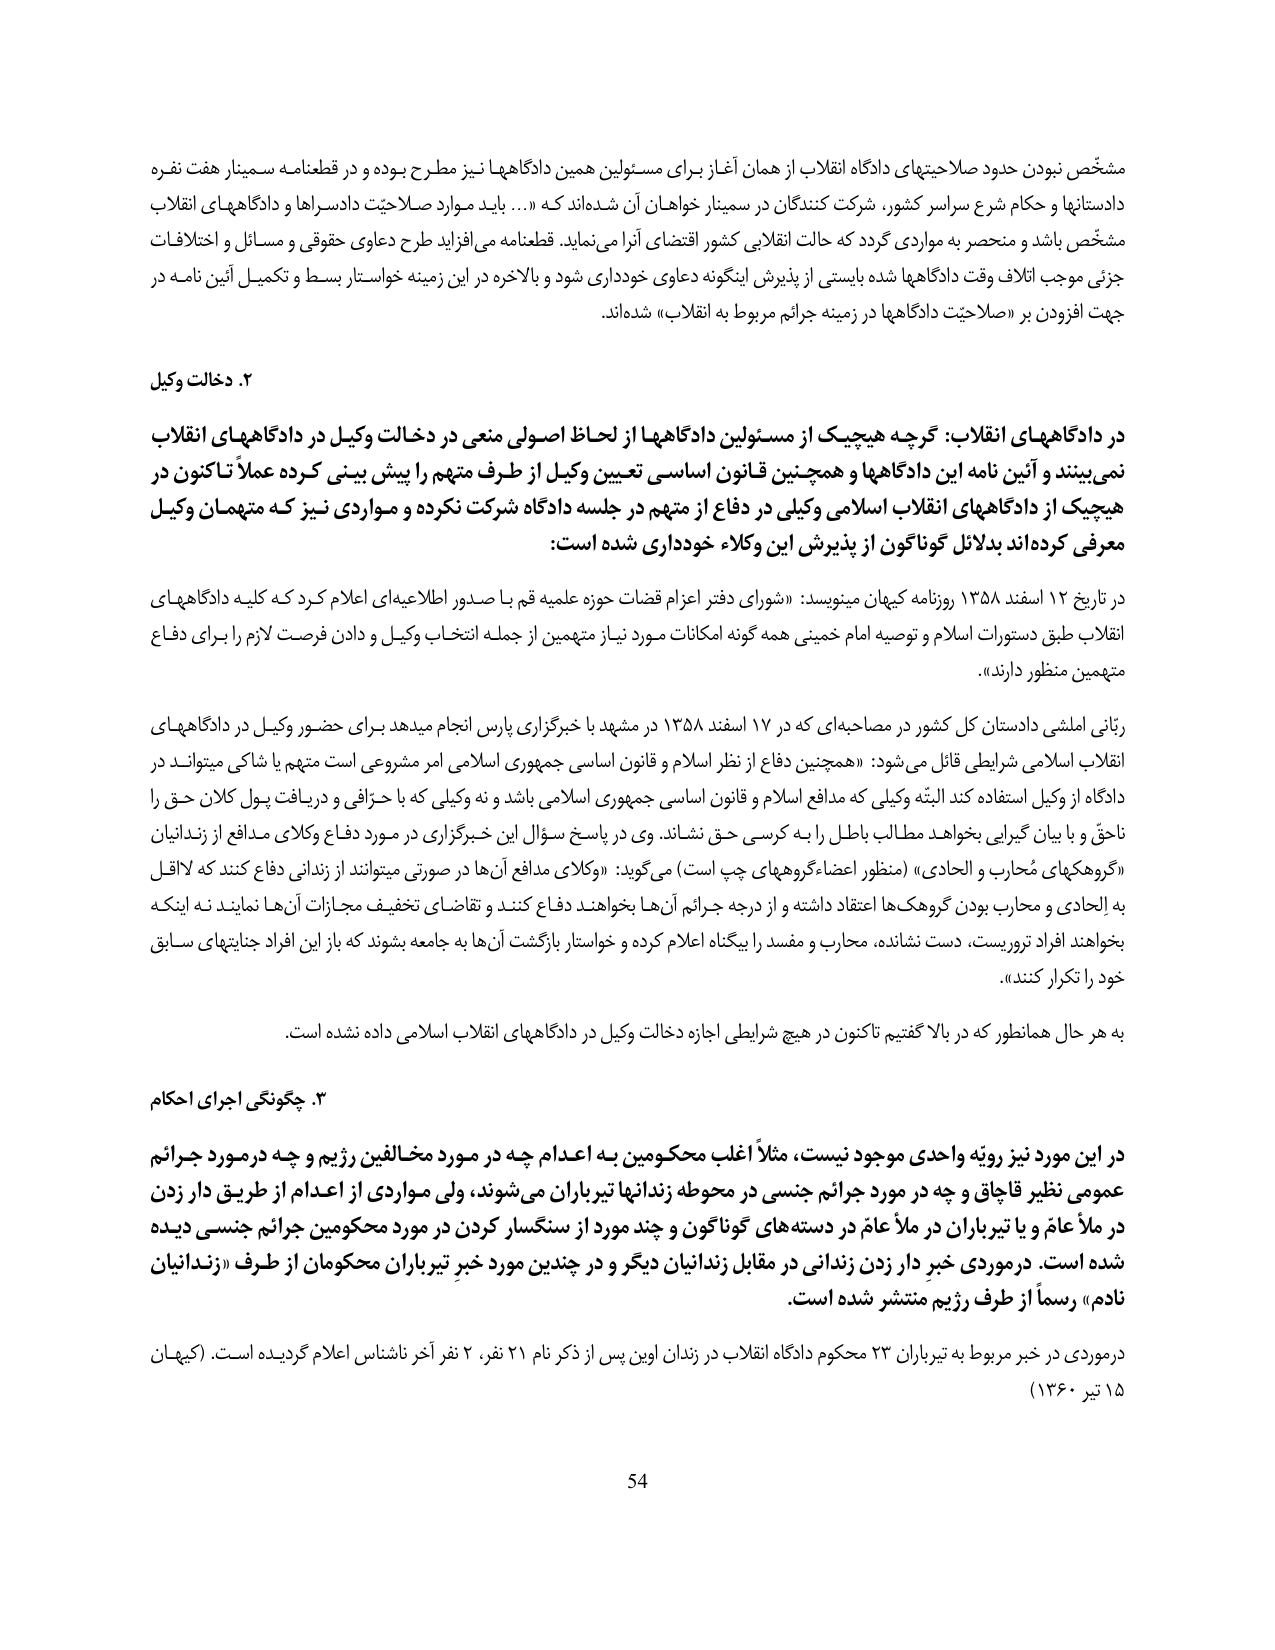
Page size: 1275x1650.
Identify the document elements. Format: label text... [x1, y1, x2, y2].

text ربّانی املشی دادستان کل کشور در مصاحبه‌ای که در ۱۷ اسفند ۱۳۵۸ در مشهد با خبرگزاری پارس انجام میدهد برای حضور وکیل در دادگاههای انقلاب اسلامی شرایطی قائل می‌شود: «همچنین دفاع از نظر اسلام و قانون اساسی جمهوری اسلامی امر مشروعی است متهم یا شاکی میتواند در دادگاه از وکیل استفاده کند البتّه وکیلی که مدافع اسلام و قانون اساسی جمهوری اسلامی باشد و نه وکیلی که با حرّافی و دریافت پول کلان حق را ناحقّ و با بیان گیرایی بخواهد مطالب باطل را به کرسی حق نشاند. وی در پاسخ سؤال این خبرگزاری در مورد دفاع وکلای مدافع از زندانیان «گروهکهای مُحارب و الحادی» (منظور اعضاءگروههای چپ است) می‌گوید: «وکلای مدافع آن‌ها در صورتی میتوانند از زندانی دفاع کنند که لااقل به اِلحادی و محارب بودن گروهک‌ها اعتقاد داشته و از درجه جرائم آن‌ها بخواهند دفاع کنند و تقاضای تخفیف مجازات آن‌ها نمایند نه اینکه بخواهند افراد تروریست، دست نشانده، محارب و مفسد را بیگناه اعلام کرده و خواستار بازگشت آن‌ها به جامعه بشوند که باز این افراد جنایتهای سابق خود را تکرار کنند». [150, 707, 1125, 996]
text در تاریخ ۱۲ اسفند ۱۳۵۸ روزنامه کیهان مینویسد: «شورای دفتر اعزام قضات حوزه علمیه قم با صدور اطلاعیه‌ای اعلام کرد که کلیه دادگاههای انقلاب طبق دستورات اسلام و توصیه امام خمینی همه گونه امکانات مورد نیاز متهمین از جمله انتخاب وکیل و دادن فرصت لازم را برای دفاع متهمین منظور دارند». [150, 580, 1125, 689]
subtitle ۲. دخالت وکیل [150, 365, 1125, 396]
text به هر حال همانطور که در بالا گفتیم تاکنون در هیچ شرایطی اجازه دخالت وکیل در دادگاههای انقلاب اسلامی داده نشده است. [150, 1014, 1125, 1050]
subtitle ۳. چگونگی اجرای احکام [150, 1084, 1125, 1115]
text در این مورد نیز رویّه واحدی موجود نیست، مثلاً اغلب محکومین به اعدام چه در مورد مخالفین رژیم و چه درمورد جرائم عمومی نظیر قاچاق و چه در مورد جرائم جنسی در محوطه زندانها تیرباران می‌شوند، ولی مواردی از اعدام از طریق دار زدن در ملأ عامّ و یا تیرباران در ملأ عامّ در دسته‌های گوناگون و چند مورد از سنگسار کردن در مورد محکومین جرائم جنسی دیده شده است. درموردی خبر‌ِ دار زدن زندانی در مقابل زندانیان دیگر و در چندین مورد خبر‌ِ تیرباران محکومان از طرف «زندانیان نادم» رسماً از طرف رژیم منتشر شده است. [150, 1137, 1125, 1317]
text مشخّص نبودن حدود صلاحیتهای دادگاه انقلاب از همان آغاز برای مسئولین همین دادگاهها نیز مطرح بوده و در قطعنامه سمینار هفت نفره دادستانها و حکام شرع سراسر کشور، شرکت کنندگان در سمینار خواهان آن شده‌اند که «… باید موارد صلاحیّت دادسراها و دادگاههای انقلاب مشخّص باشد و منحصر به مواردی گردد که حالت انقلابی کشور اقتضای آنرا می‌نماید. قطعنامه می‌افزاید طرح دعاوی حقوقی و مسائل و اختلافات جزئی موجب اتلاف وقت دادگاهها شده بایستی از پذیرش اینگونه دعاوی خودداری شود و بالاخره در این زمینه خواستار بسط و تکمیل آئین نامه در جهت افزودن بر «صلاحیّت دادگاهها در زمینه جرائم مربوط به انقلاب» شده‌اند. [150, 150, 1125, 331]
text درموردی در خبر مربوط به تیرباران ۲۳ محکوم دادگاه انقلاب در زندان اوین پس از ذکر نام ۲۱ نفر، ۲ نفر آخر ناشناس اعلام گردیده است. (کیهان ۱۵ تیر ۱۳۶۰) [150, 1335, 1125, 1408]
text در دادگاههای انقلاب: گرچه هیچیک از مسئولین دادگاهها از لحاظ اصولی منعی در دخالت وکیل در دادگاههای انقلاب نمی‌بینند و آئین نامه این دادگاهها و همچنین قانون اساسی تعیین وکیل از طرف متهم را پیش بینی کرده عملاً تاکنون در هیچیک از دادگاههای انقلاب اسلامی وکیلی در دفاع از متهم در جلسه دادگاه شرکت نکرده و مواردی نیز که متهمان وکیل معرفی کرده‌اند بدلائل گوناگون از پذیرش این وکلاء خودداری شده است: [150, 418, 1125, 562]
